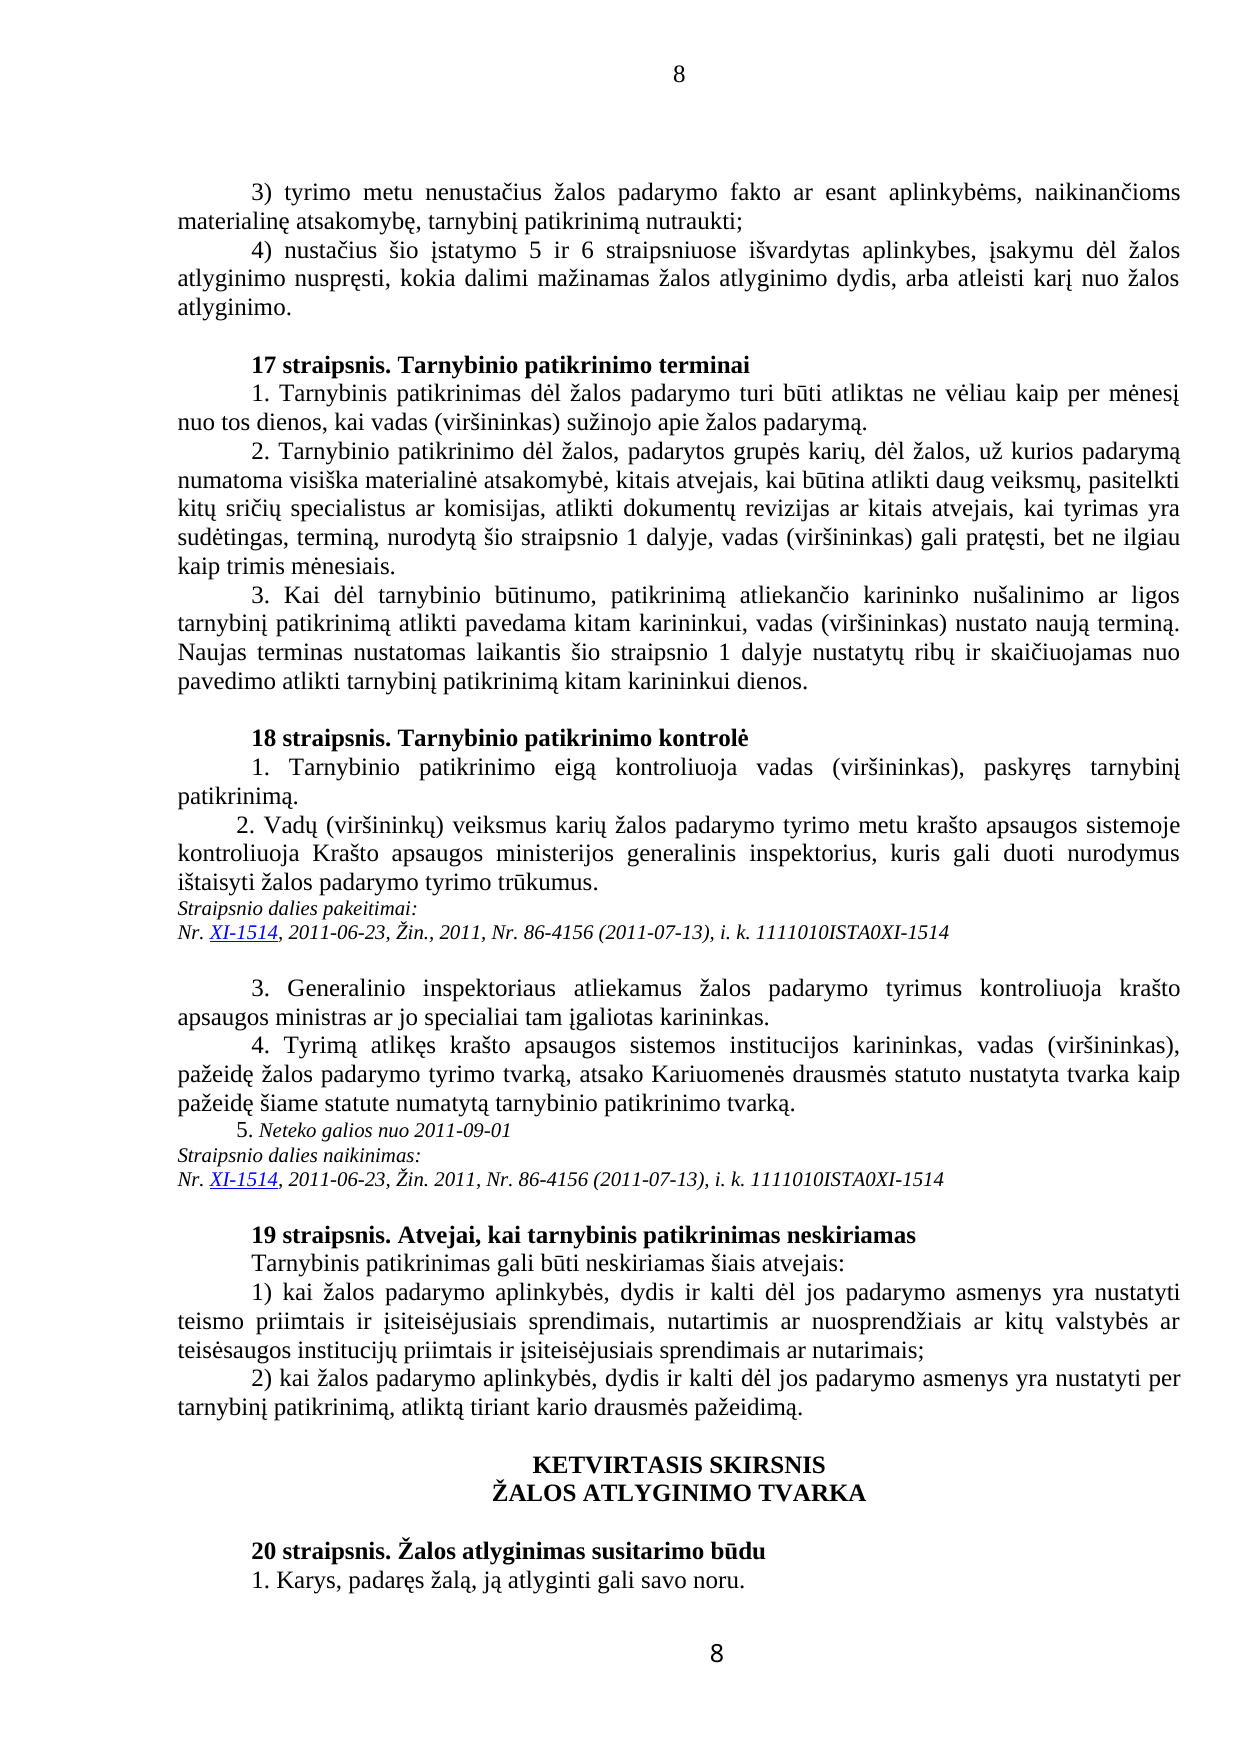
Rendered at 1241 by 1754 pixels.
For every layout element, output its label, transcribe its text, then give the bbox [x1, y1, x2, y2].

text Tarnybinis patikrinimas gali būti neskiriamas šiais atvejais: [177, 1248, 1181, 1277]
text 1. Tarnybinio patikrinimo eigą kontroliuoja vadas (viršininkas), paskyręs tarnybinį patikrinimą. [177, 752, 1181, 810]
text 19 straipsnis. Atvejai, kai tarnybinis patikrinimas neskiriamas [177, 1220, 1181, 1248]
text 1. Tarnybinis patikrinimas dėl žalos padarymo turi būti atliktas ne vėliau kaip per mėnesį nuo tos dienos, kai vadas (viršininkas) sužinojo apie žalos padarymą. [177, 378, 1181, 436]
text ŽALOS ATLYGINIMO TVARKA [177, 1478, 1181, 1507]
text 3) tyrimo metu nenustačius žalos padarymo fakto ar esant aplinkybėms, naikinančioms materialinę atsakomybę, tarnybinį patikrinimą nutraukti; [177, 177, 1181, 235]
text 2) kai žalos padarymo aplinkybės, dydis ir kalti dėl jos padarymo asmenys yra nustatyti per tarnybinį patikrinimą, atliktą tiriant kario drausmės pažeidimą. [177, 1363, 1181, 1421]
text 1. Karys, padaręs žalą, ją atlyginti gali savo noru. [177, 1565, 1181, 1593]
text 17 straipsnis. Tarnybinio patikrinimo terminai [177, 350, 1181, 378]
text 1) kai žalos padarymo aplinkybės, dydis ir kalti dėl jos padarymo asmenys yra nustatyti teismo priimtais ir įsiteisėjusiais sprendimais, nutartimis ar nuosprendžiais ar kitų valstybės ar teisėsaugos institucijų priimtais ir įsiteisėjusiais sprendimais ar nutarimais; [177, 1277, 1181, 1363]
text 5. Neteko galios nuo 2011-09-01 [177, 1117, 1181, 1143]
text 20 straipsnis. Žalos atlyginimas susitarimo būdu [177, 1536, 1181, 1565]
text 2. Tarnybinio patikrinimo dėl žalos, padarytos grupės karių, dėl žalos, už kurios padarymą numatoma visiška materialinė atsakomybė, kitais atvejais, kai būtina atlikti daug veiksmų, pasitelkti kitų sričių specialistus ar komisijas, atlikti dokumentų revizijas ar kitais atvejais, kai tyrimas yra sudėtingas, terminą, nurodytą šio straipsnio 1 dalyje, vadas (viršininkas) gali pratęsti, bet ne ilgiau kaip trimis mėnesiais. [177, 436, 1181, 580]
text Straipsnio dalies pakeitimai: [177, 896, 1181, 920]
text 18 straipsnis. Tarnybinio patikrinimo kontrolė [177, 723, 1181, 752]
text 2. Vadų (viršininkų) veiksmus karių žalos padarymo tyrimo metu krašto apsaugos sistemoje kontroliuoja Krašto apsaugos ministerijos generalinis inspektorius, kuris gali duoti nurodymus ištaisyti žalos padarymo tyrimo trūkumus. [177, 810, 1181, 896]
text 4) nustačius šio įstatymo 5 ir 6 straipsniuose išvardytas aplinkybes, įsakymu dėl žalos atlyginimo nuspręsti, kokia dalimi mažinamas žalos atlyginimo dydis, arba atleisti karį nuo žalos atlyginimo. [177, 235, 1181, 321]
text Straipsnio dalies naikinimas: [177, 1143, 1181, 1167]
text 3. Kai dėl tarnybinio būtinumo, patikrinimą atliekančio karininko nušalinimo ar ligos tarnybinį patikrinimą atlikti pavedama kitam karininkui, vadas (viršininkas) nustato naują terminą. Naujas terminas nustatomas laikantis šio straipsnio 1 dalyje nustatytų ribų ir skaičiuojamas nuo pavedimo atlikti tarnybinį patikrinimą kitam karininkui dienos. [177, 580, 1181, 695]
text Nr. XI-1514, 2011-06-23, Žin. 2011, Nr. 86-4156 (2011-07-13), i. k. 1111010ISTA0XI-1514 [177, 1167, 1181, 1191]
text 3. Generalinio inspektoriaus atliekamus žalos padarymo tyrimus kontroliuoja krašto apsaugos ministras ar jo specialiai tam įgaliotas karininkas. [177, 973, 1181, 1030]
text 4. Tyrimą atlikęs krašto apsaugos sistemos institucijos karininkas, vadas (viršininkas), pažeidę žalos padarymo tyrimo tvarką, atsako Kariuomenės drausmės statuto nustatyta tvarka kaip pažeidę šiame statute numatytą tarnybinio patikrinimo tvarką. [177, 1030, 1181, 1117]
text Nr. XI-1514, 2011-06-23, Žin., 2011, Nr. 86-4156 (2011-07-13), i. k. 1111010ISTA0XI-1514 [177, 920, 1181, 944]
text KETVIRTASIS SKIRSNIS [177, 1450, 1181, 1478]
